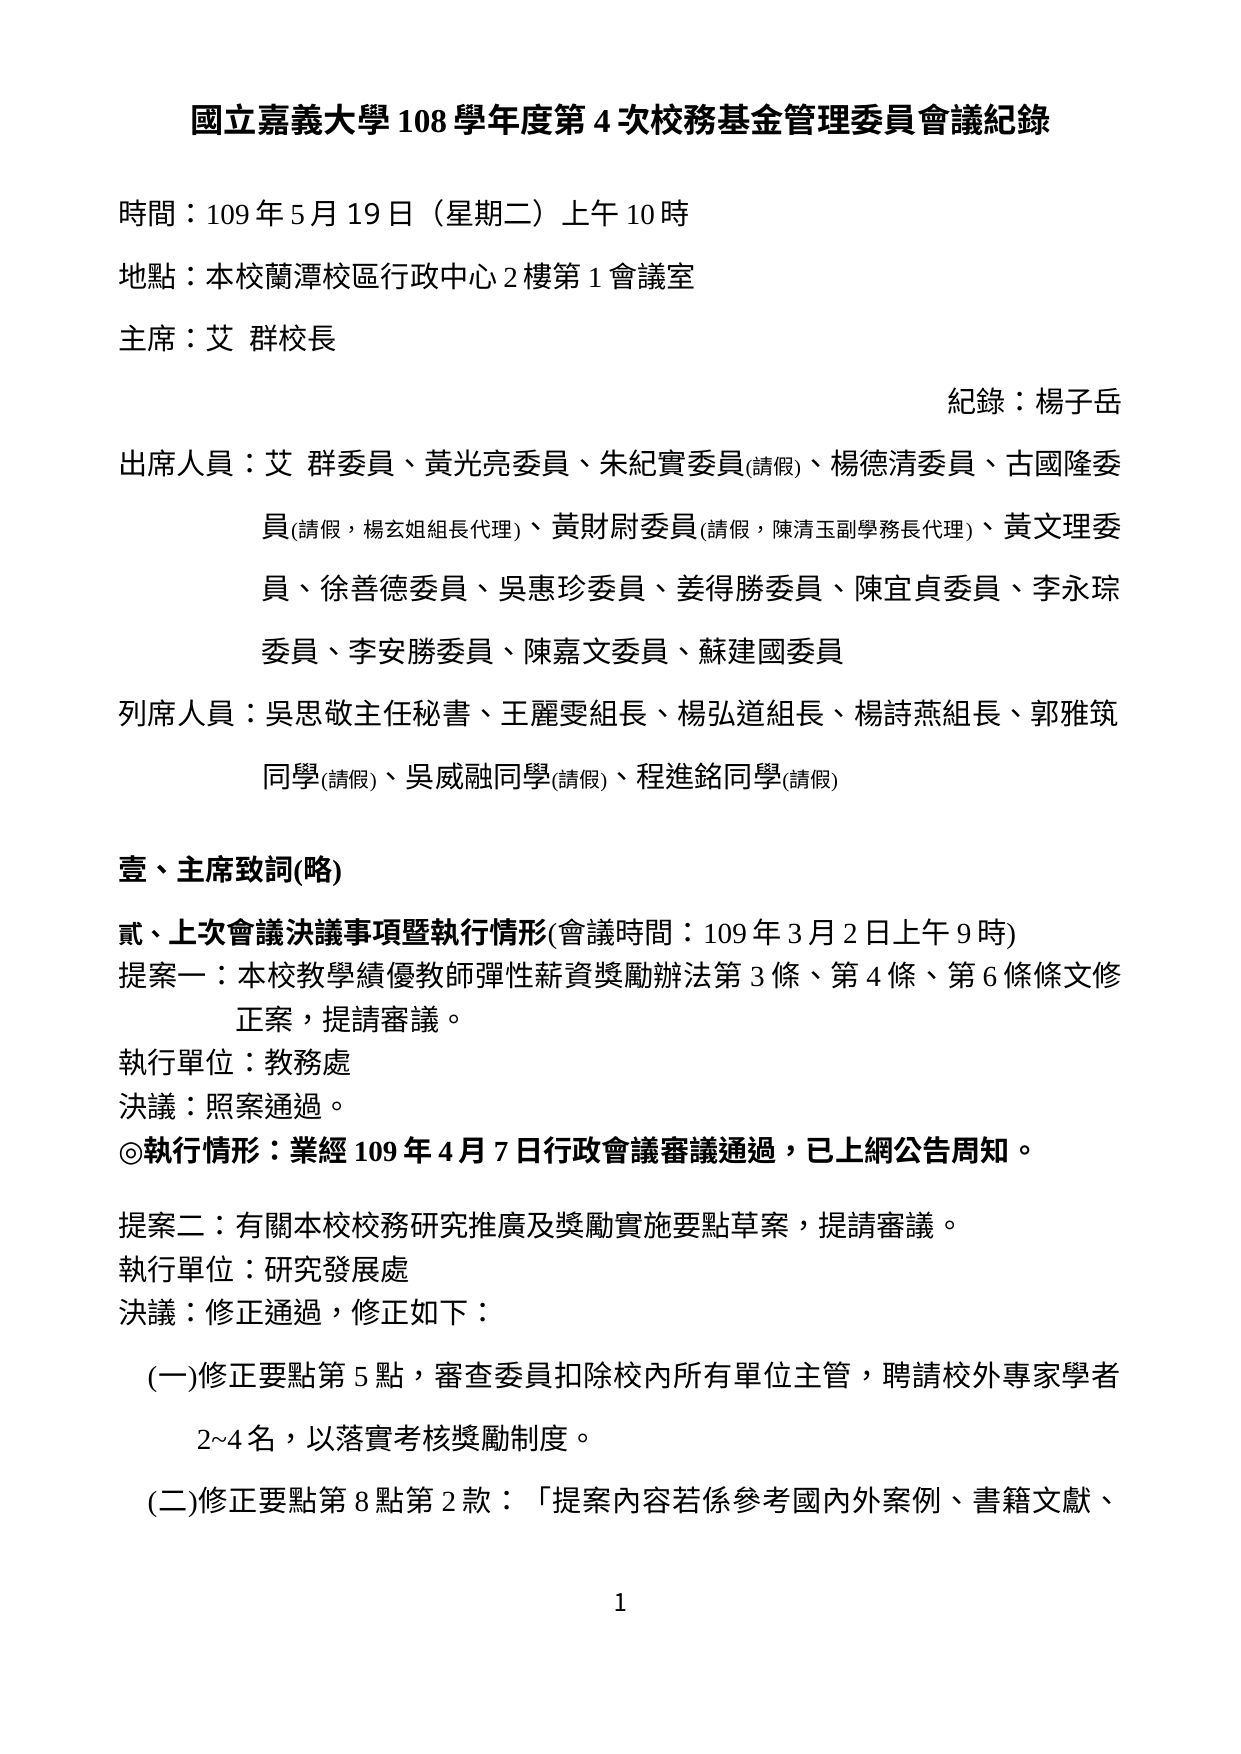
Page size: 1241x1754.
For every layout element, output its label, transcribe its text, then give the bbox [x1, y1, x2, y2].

text 地點：本校蘭潭校區行政中心2樓第1會議室 [118, 233, 1122, 295]
text 提案一：本校教學績優教師彈性薪資獎勵辦法第3條、第4條、第6條條文修正案，提請審議。 [118, 951, 1122, 1039]
text 提案二：有關本校校務研究推廣及獎勵實施要點草案，提請審議。 [118, 1201, 1122, 1245]
text 紀錄：楊子岳 [118, 358, 1122, 420]
text 列席人員：吳思敬主任秘書、王麗雯組長、楊弘道組長、楊詩燕組長、郭雅筑同學(請假)、吳威融同學(請假)、程進銘同學(請假) [118, 670, 1122, 795]
text 執行單位：教務處 [118, 1039, 1122, 1082]
text 決議：修正通過，修正如下： [118, 1289, 1122, 1332]
text 主席：艾 群校長 [118, 295, 1122, 358]
list 上次會議決議事項暨執行情形(會議時間：109年3月2日上午9時) [118, 889, 1122, 951]
text 決議：照案通過。 [118, 1082, 1122, 1126]
text 國立嘉義大學108學年度第4次校務基金管理委員會議紀錄 [118, 76, 1122, 139]
text ◎執行情形：業經109年4月7日行政會議審議通過，已上網公告周知。 [118, 1126, 1122, 1170]
text 執行單位：研究發展處 [118, 1245, 1122, 1289]
list 主席致詞(略) [118, 826, 1122, 889]
text (二)修正要點第8點第2款：「提案內容若係參考國內外案例、書籍文獻、 [147, 1457, 1122, 1520]
text 出席人員：艾 群委員、黃光亮委員、朱紀實委員(請假)、楊德清委員、古國隆委員(請假，楊玄姐組長代理)、黃財尉委員(請假，陳清玉副學務長代理)、黃文理委員、徐善德委員、吳惠珍委員、姜得勝委員、陳宜貞委員、李永琮委員、李安勝委員、陳嘉文委員、蘇建國委員 [118, 420, 1122, 670]
text (一)修正要點第5點，審查委員扣除校內所有單位主管，聘請校外專家學者2~4名，以落實考核獎勵制度。 [147, 1332, 1122, 1457]
text 時間：109年5月19日（星期二）上午10時 [118, 170, 1122, 233]
